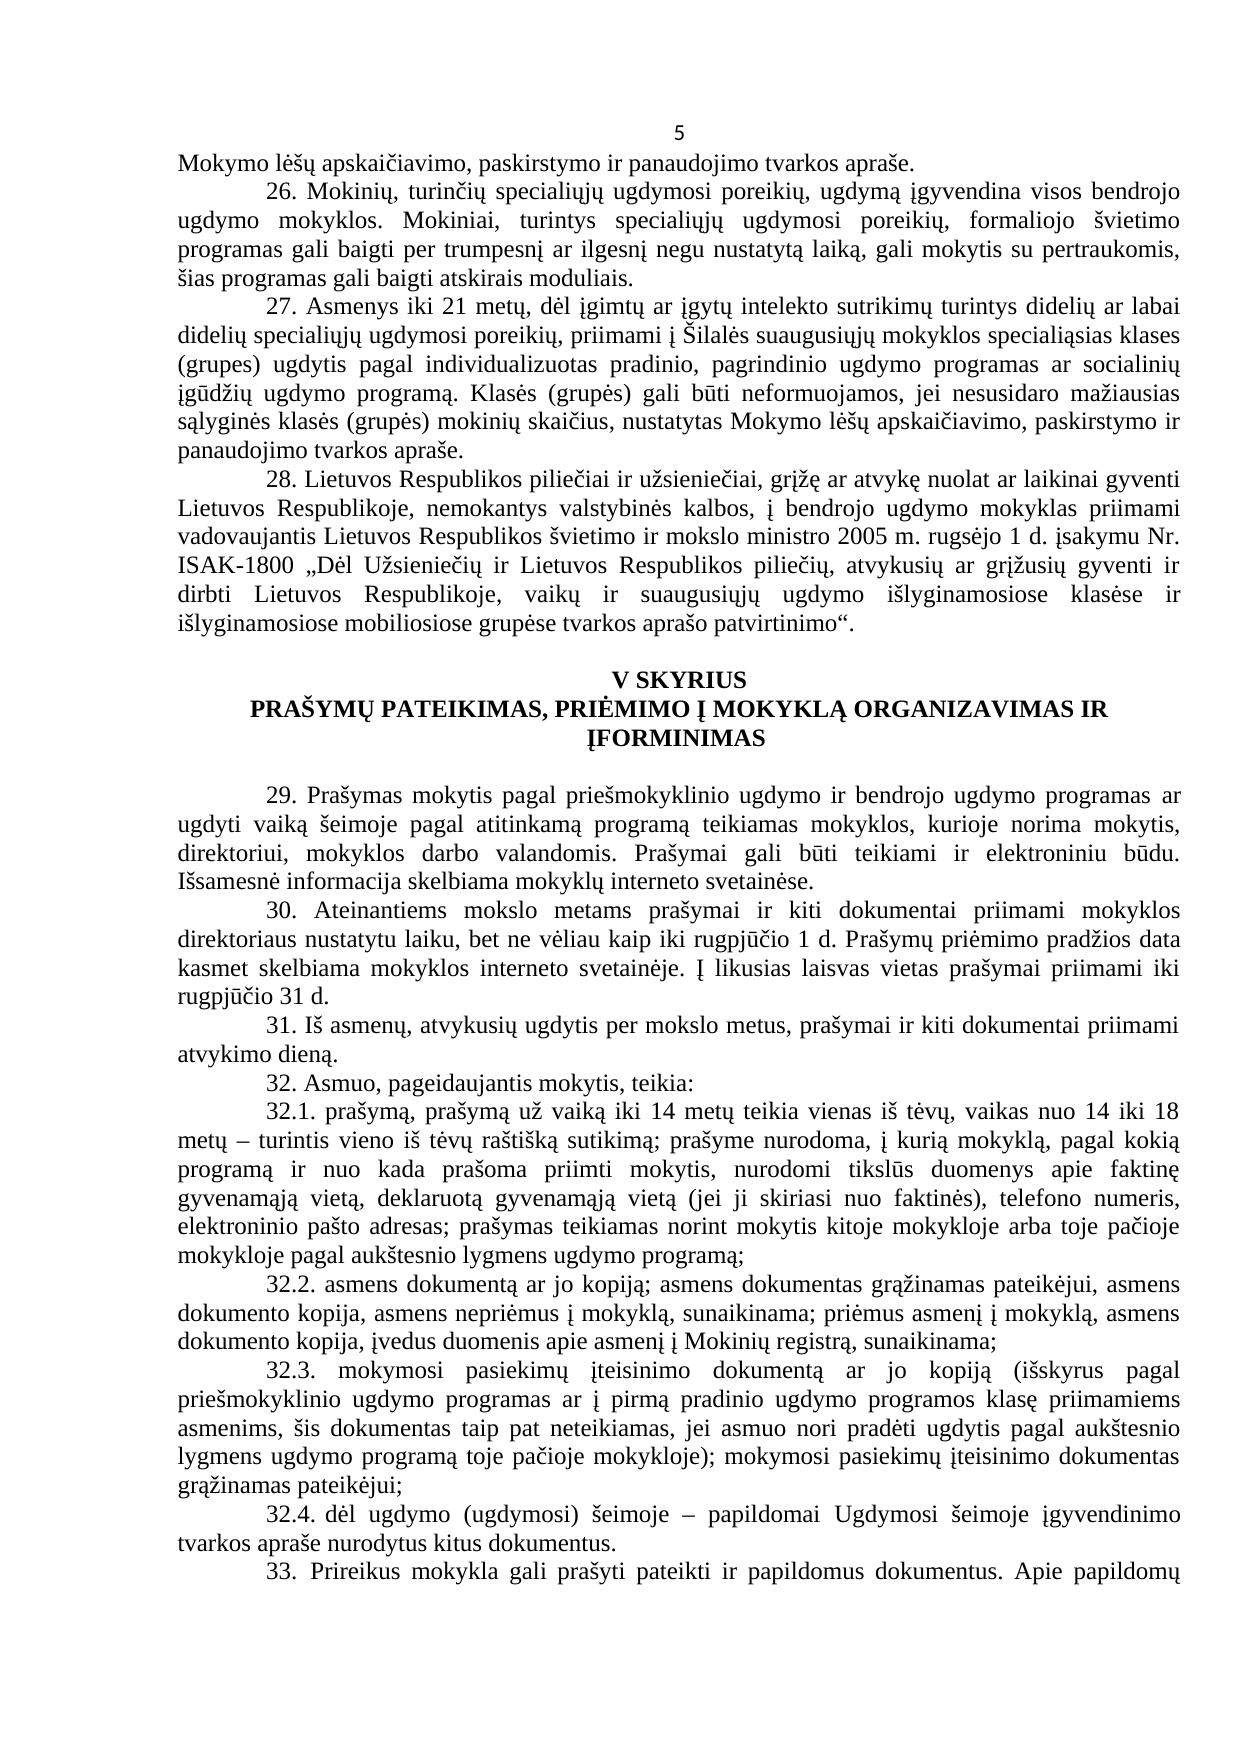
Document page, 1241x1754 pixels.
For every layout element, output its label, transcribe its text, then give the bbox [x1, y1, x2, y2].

text 32.3. mokymosi pasiekimų įteisinimo dokumentą ar jo kopiją (išskyrus pagal priešmokyklinio ugdymo programas ar į pirmą pradinio ugdymo programos klasę priimamiems asmenims, šis dokumentas taip pat neteikiamas, jei asmuo nori pradėti ugdytis pagal aukštesnio lygmens ugdymo programą toje pačioje mokykloje); mokymosi pasiekimų įteisinimo dokumentas grąžinamas pateikėjui; [177, 1355, 1181, 1499]
text 32.4. dėl ugdymo (ugdymosi) šeimoje – papildomai Ugdymosi šeimoje įgyvendinimo tvarkos apraše nurodytus kitus dokumentus. [177, 1499, 1181, 1556]
text 33. Prireikus mokykla gali prašyti pateikti ir papildomus dokumentus. Apie papildomų [177, 1556, 1181, 1585]
text V SKYRIUS [177, 665, 1181, 694]
text 32.2. asmens dokumentą ar jo kopiją; asmens dokumentas grąžinamas pateikėjui, asmens dokumento kopija, asmens nepriėmus į mokyklą, sunaikinama; priėmus asmenį į mokyklą, asmens dokumento kopija, įvedus duomenis apie asmenį į Mokinių registrą, sunaikinama; [177, 1269, 1181, 1355]
text 32. Asmuo, pageidaujantis mokytis, teikia: [177, 1068, 1181, 1096]
text 29. Prašymas mokytis pagal priešmokyklinio ugdymo ir bendrojo ugdymo programas ar ugdyti vaiką šeimoje pagal atitinkamą programą teikiamas mokyklos, kurioje norima mokytis, direktoriui, mokyklos darbo valandomis. Prašymai gali būti teikiami ir elektroniniu būdu. Išsamesnė informacija skelbiama mokyklų interneto svetainėse. [177, 780, 1181, 895]
text 28. Lietuvos Respublikos piliečiai ir užsieniečiai, grįžę ar atvykę nuolat ar laikinai gyventi Lietuvos Respublikoje, nemokantys valstybinės kalbos, į bendrojo ugdymo mokyklas priimami vadovaujantis Lietuvos Respublikos švietimo ir mokslo ministro 2005 m. rugsėjo 1 d. įsakymu Nr. ISAK-1800 „Dėl Užsieniečių ir Lietuvos Respublikos piliečių, atvykusių ar grįžusių gyventi ir dirbti Lietuvos Respublikoje, vaikų ir suaugusiųjų ugdymo išlyginamosiose klasėse ir išlyginamosiose mobiliosiose grupėse tvarkos aprašo patvirtinimo“. [177, 464, 1181, 636]
text 26. Mokinių, turinčių specialiųjų ugdymosi poreikių, ugdymą įgyvendina visos bendrojo ugdymo mokyklos. Mokiniai, turintys specialiųjų ugdymosi poreikių, formaliojo švietimo programas gali baigti per trumpesnį ar ilgesnį negu nustatytą laiką, gali mokytis su pertraukomis, šias programas gali baigti atskirais moduliais. [177, 176, 1181, 291]
text 31. Iš asmenų, atvykusių ugdytis per mokslo metus, prašymai ir kiti dokumentai priimami atvykimo dieną. [177, 1010, 1181, 1068]
text 27. Asmenys iki 21 metų, dėl įgimtų ar įgytų intelekto sutrikimų turintys didelių ar labai didelių specialiųjų ugdymosi poreikių, priimami į Šilalės suaugusiųjų mokyklos specialiąsias klases (grupes) ugdytis pagal individualizuotas pradinio, pagrindinio ugdymo programas ar socialinių įgūdžių ugdymo programą. Klasės (grupės) gali būti neformuojamos, jei nesusidaro mažiausias sąlyginės klasės (grupės) mokinių skaičius, nustatytas Mokymo lėšų apskaičiavimo, paskirstymo ir panaudojimo tvarkos apraše. [177, 291, 1181, 464]
text PRAŠYMŲ PATEIKIMAS, PRIĖMIMO Į MOKYKLĄ ORGANIZAVIMAS IR ĮFORMINIMAS [177, 694, 1181, 751]
text 30. Ateinantiems mokslo metams prašymai ir kiti dokumentai priimami mokyklos direktoriaus nustatytu laiku, bet ne vėliau kaip iki rugpjūčio 1 d. Prašymų priėmimo pradžios data kasmet skelbiama mokyklos interneto svetainėje. Į likusias laisvas vietas prašymai priimami iki rugpjūčio 31 d. [177, 895, 1181, 1010]
text 32.1. prašymą, prašymą už vaiką iki 14 metų teikia vienas iš tėvų, vaikas nuo 14 iki 18 metų – turintis vieno iš tėvų raštišką sutikimą; prašyme nurodoma, į kurią mokyklą, pagal kokią programą ir nuo kada prašoma priimti mokytis, nurodomi tikslūs duomenys apie faktinę gyvenamąją vietą, deklaruotą gyvenamąją vietą (jei ji skiriasi nuo faktinės), telefono numeris, elektroninio pašto adresas; prašymas teikiamas norint mokytis kitoje mokykloje arba toje pačioje mokykloje pagal aukštesnio lygmens ugdymo programą; [177, 1096, 1181, 1269]
text Mokymo lėšų apskaičiavimo, paskirstymo ir panaudojimo tvarkos apraše. [177, 148, 1181, 176]
